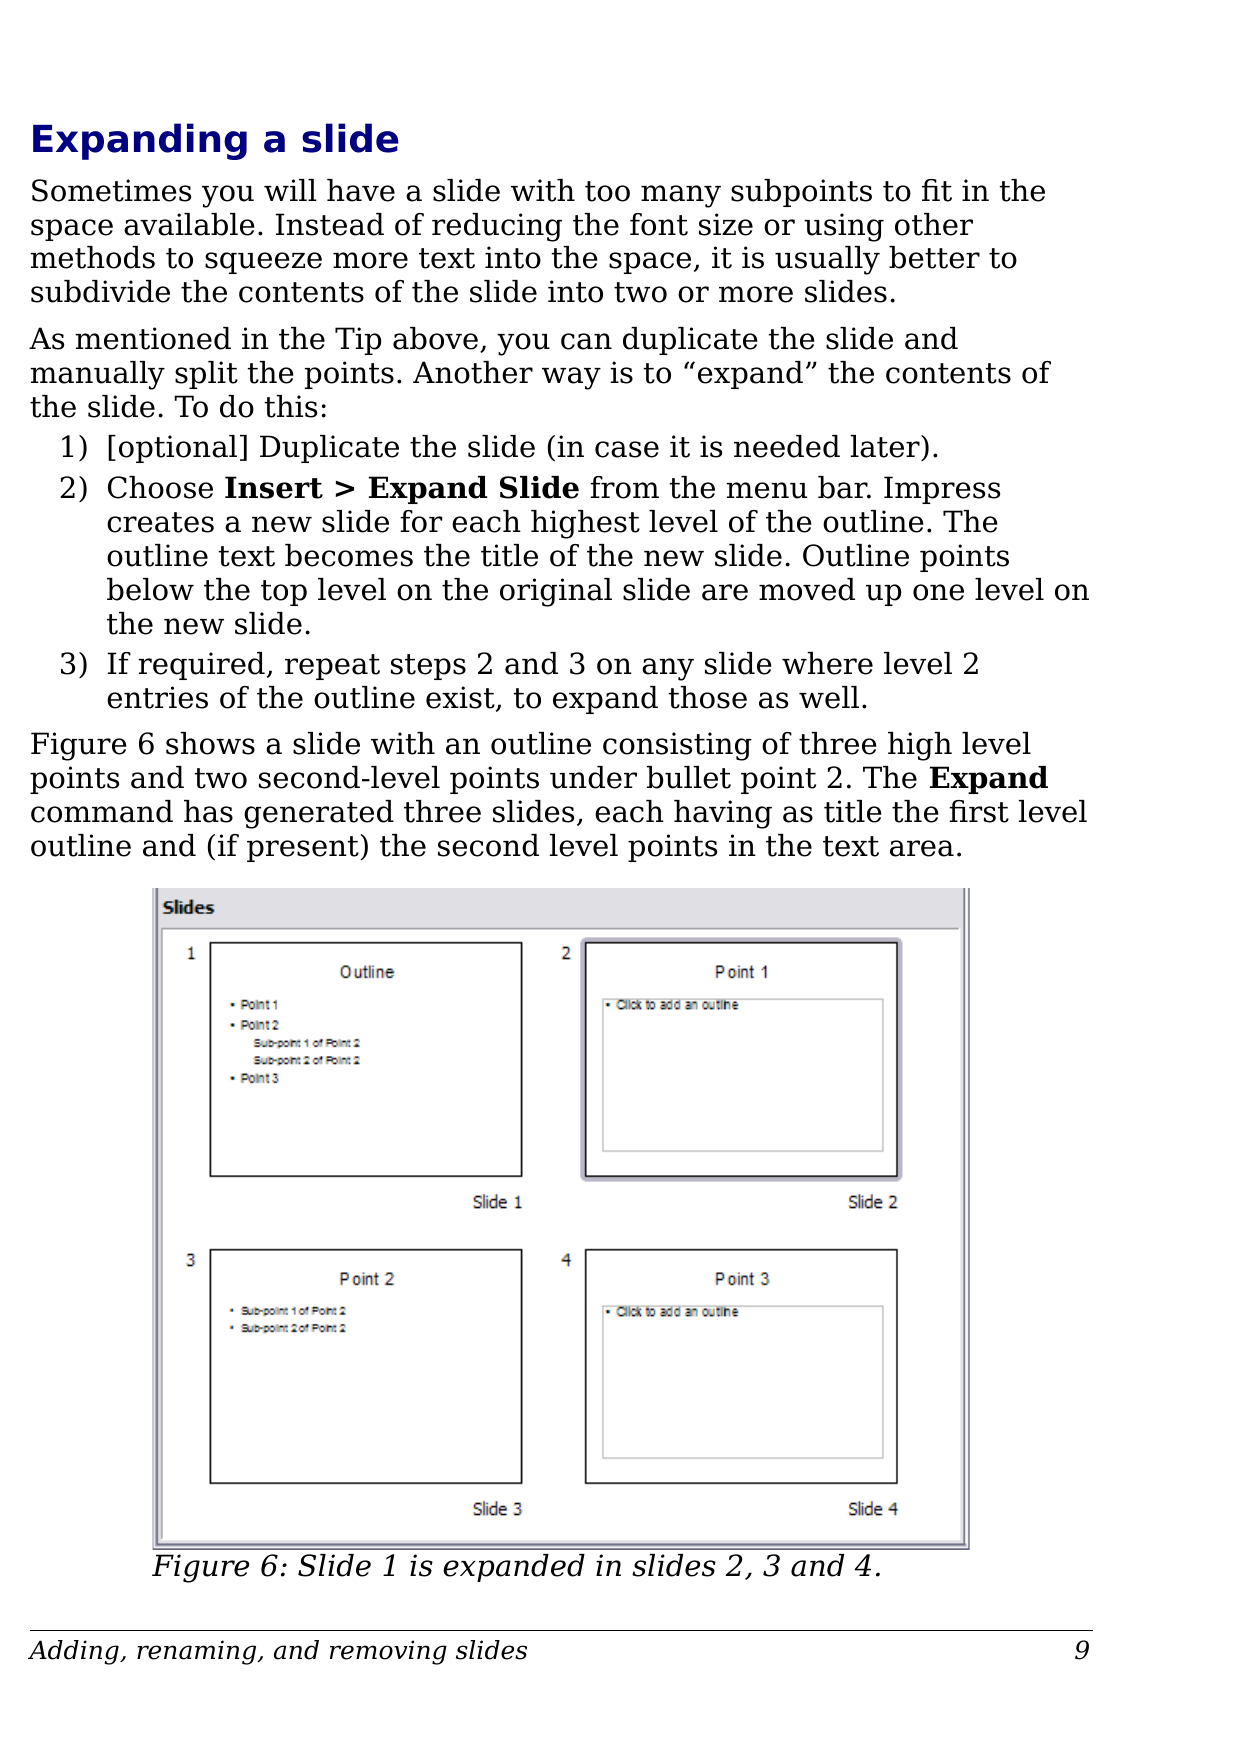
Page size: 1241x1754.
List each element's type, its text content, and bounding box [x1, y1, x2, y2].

list As mentioned in the Tip above, you can duplicate the slide and manually split the points. Another way is to “expand” the contents of the slide. To do this: [29, 322, 1093, 424]
text Sometimes you will have a slide with too many subpoints to fit in the space available. Instead of reducing the font size or using other methods to squeeze more text into the space, it is usually better to subdivide the contents of the slide into two or more slides. [29, 174, 1093, 310]
text Figure 6: Slide 1 is expanded in slides 2, 3 and 4. [152, 1550, 970, 1583]
list If required, repeat steps 2 and 3 on any slide where level 2 entries of the outline exist, to expand those as well. [88, 647, 1093, 715]
text Figure 6 shows a slide with an outline consisting of three high level points and two second-level points under bullet point 2. The Expand command has generated three slides, each having as title the first level outline and (if present) the second level points in the text area. [29, 728, 1093, 864]
list Choose Insert > Expand Slide from the menu bar. Impress creates a new slide for each highest level of the outline. The outline text becomes the title of the new slide. Outline points below the top level on the original slide are moved up one level on the new slide. [88, 471, 1093, 641]
subtitle Expanding a slide [29, 118, 1093, 161]
picture [152, 888, 970, 1550]
list [optional] Duplicate the slide (in case it is needed later). [88, 431, 1093, 464]
